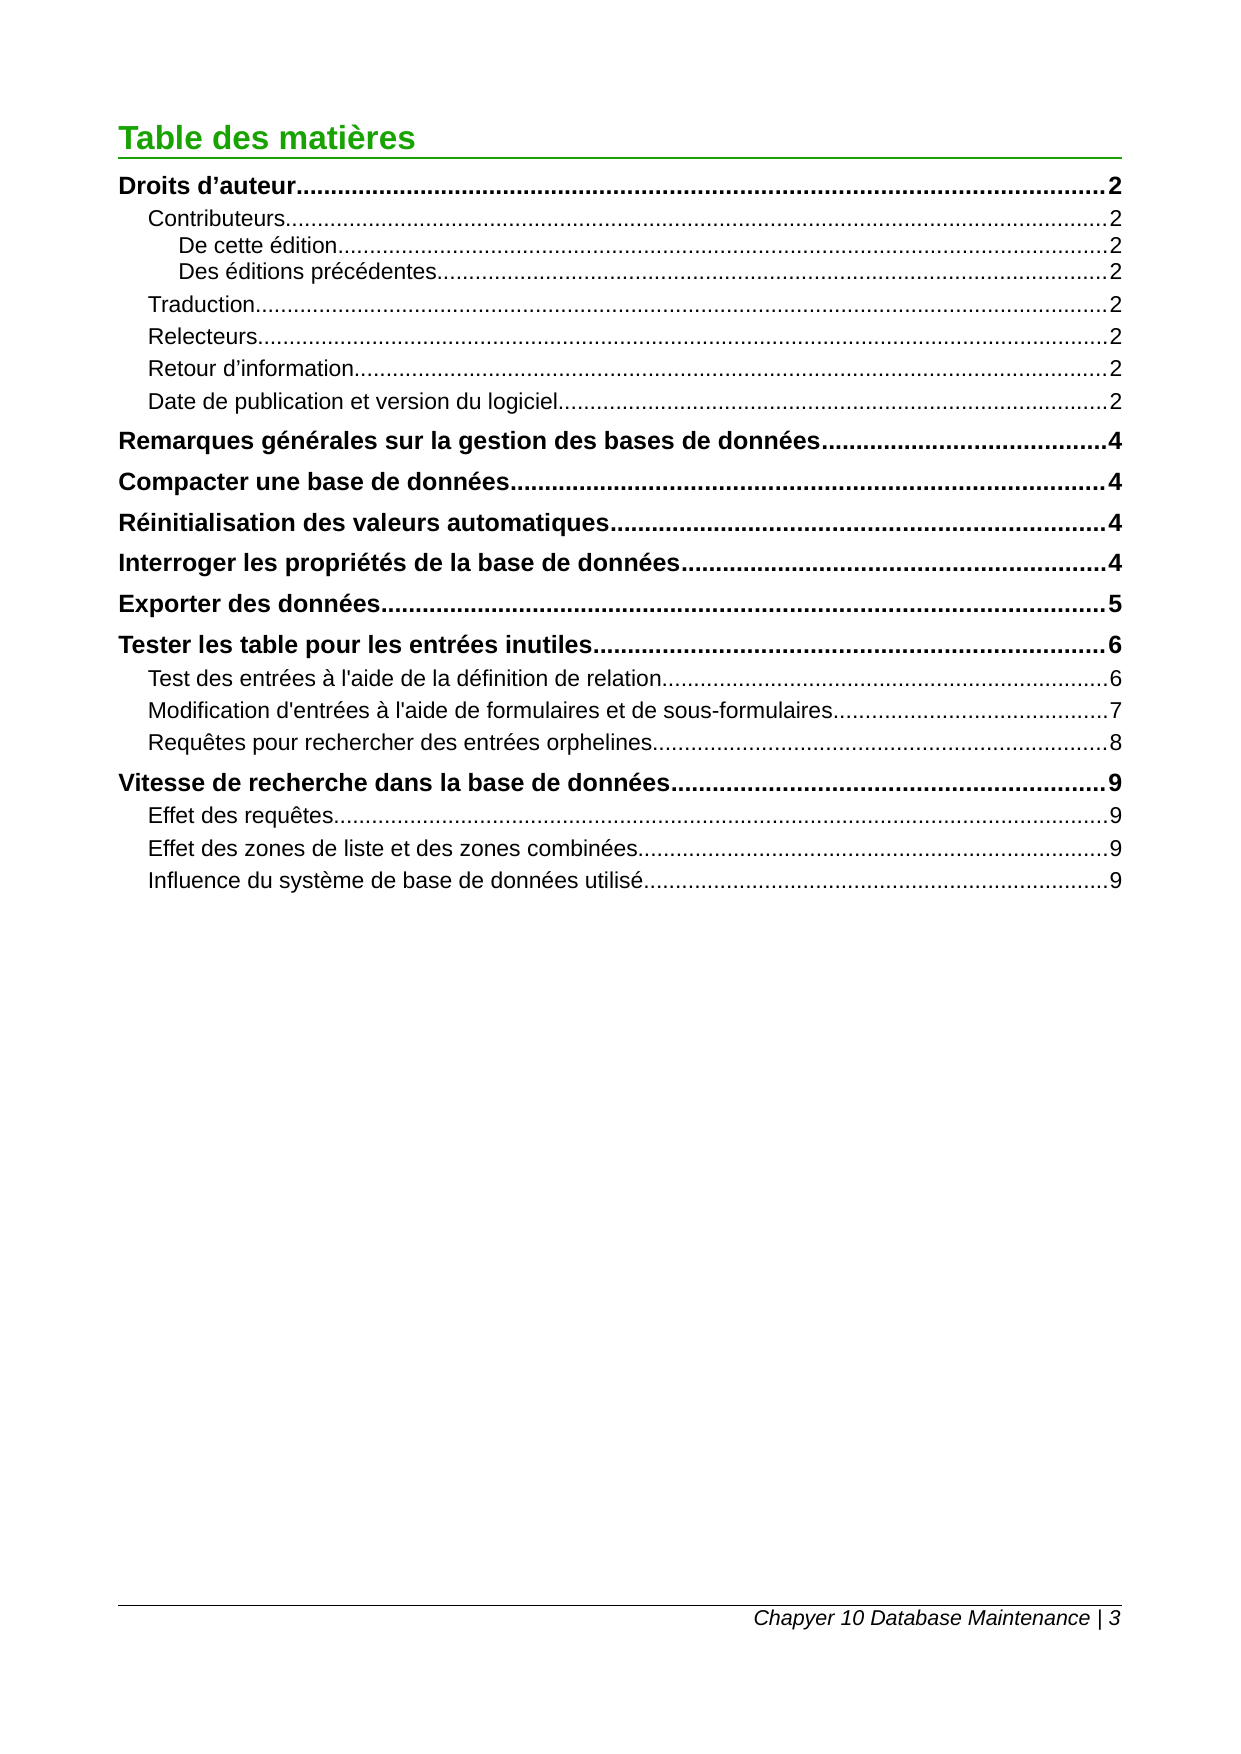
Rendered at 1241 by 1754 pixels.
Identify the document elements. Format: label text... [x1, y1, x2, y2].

text Traduction 2 [148, 291, 1122, 317]
text Droits d’auteur 2 [118, 171, 1122, 199]
text Remarques générales sur la gestion des bases de données 4 [118, 426, 1122, 455]
text Date de publication et version du logiciel 2 [148, 388, 1122, 414]
text Exporter des données 5 [118, 589, 1122, 618]
text Requêtes pour rechercher des entrées orphelines 8 [148, 729, 1122, 756]
text Interroger les propriétés de la base de données 4 [118, 548, 1122, 577]
text Modification d'entrées à l'aide de formulaires et de sous-formulaires 7 [148, 697, 1122, 723]
text Retour d’information 2 [148, 355, 1122, 382]
text Vitesse de recherche dans la base de données 9 [118, 768, 1122, 796]
text Tester les table pour les entrées inutiles 6 [118, 630, 1122, 658]
text Contributeurs 2 [148, 205, 1122, 232]
text Effet des zones de liste et des zones combinées 9 [148, 835, 1122, 861]
text Relecteurs 2 [148, 323, 1122, 349]
text Compacter une base de données 4 [118, 467, 1122, 496]
text Effet des requêtes 9 [148, 802, 1122, 829]
text Test des entrées à l'aide de la définition de relation 6 [148, 664, 1122, 691]
subtitle Table des matières [118, 118, 1122, 157]
text Réinitialisation des valeurs automatiques 4 [118, 507, 1122, 536]
text Influence du système de base de données utilisé 9 [148, 867, 1122, 893]
text De cette édition 2 [178, 232, 1122, 258]
text Des éditions précédentes 2 [178, 258, 1122, 284]
